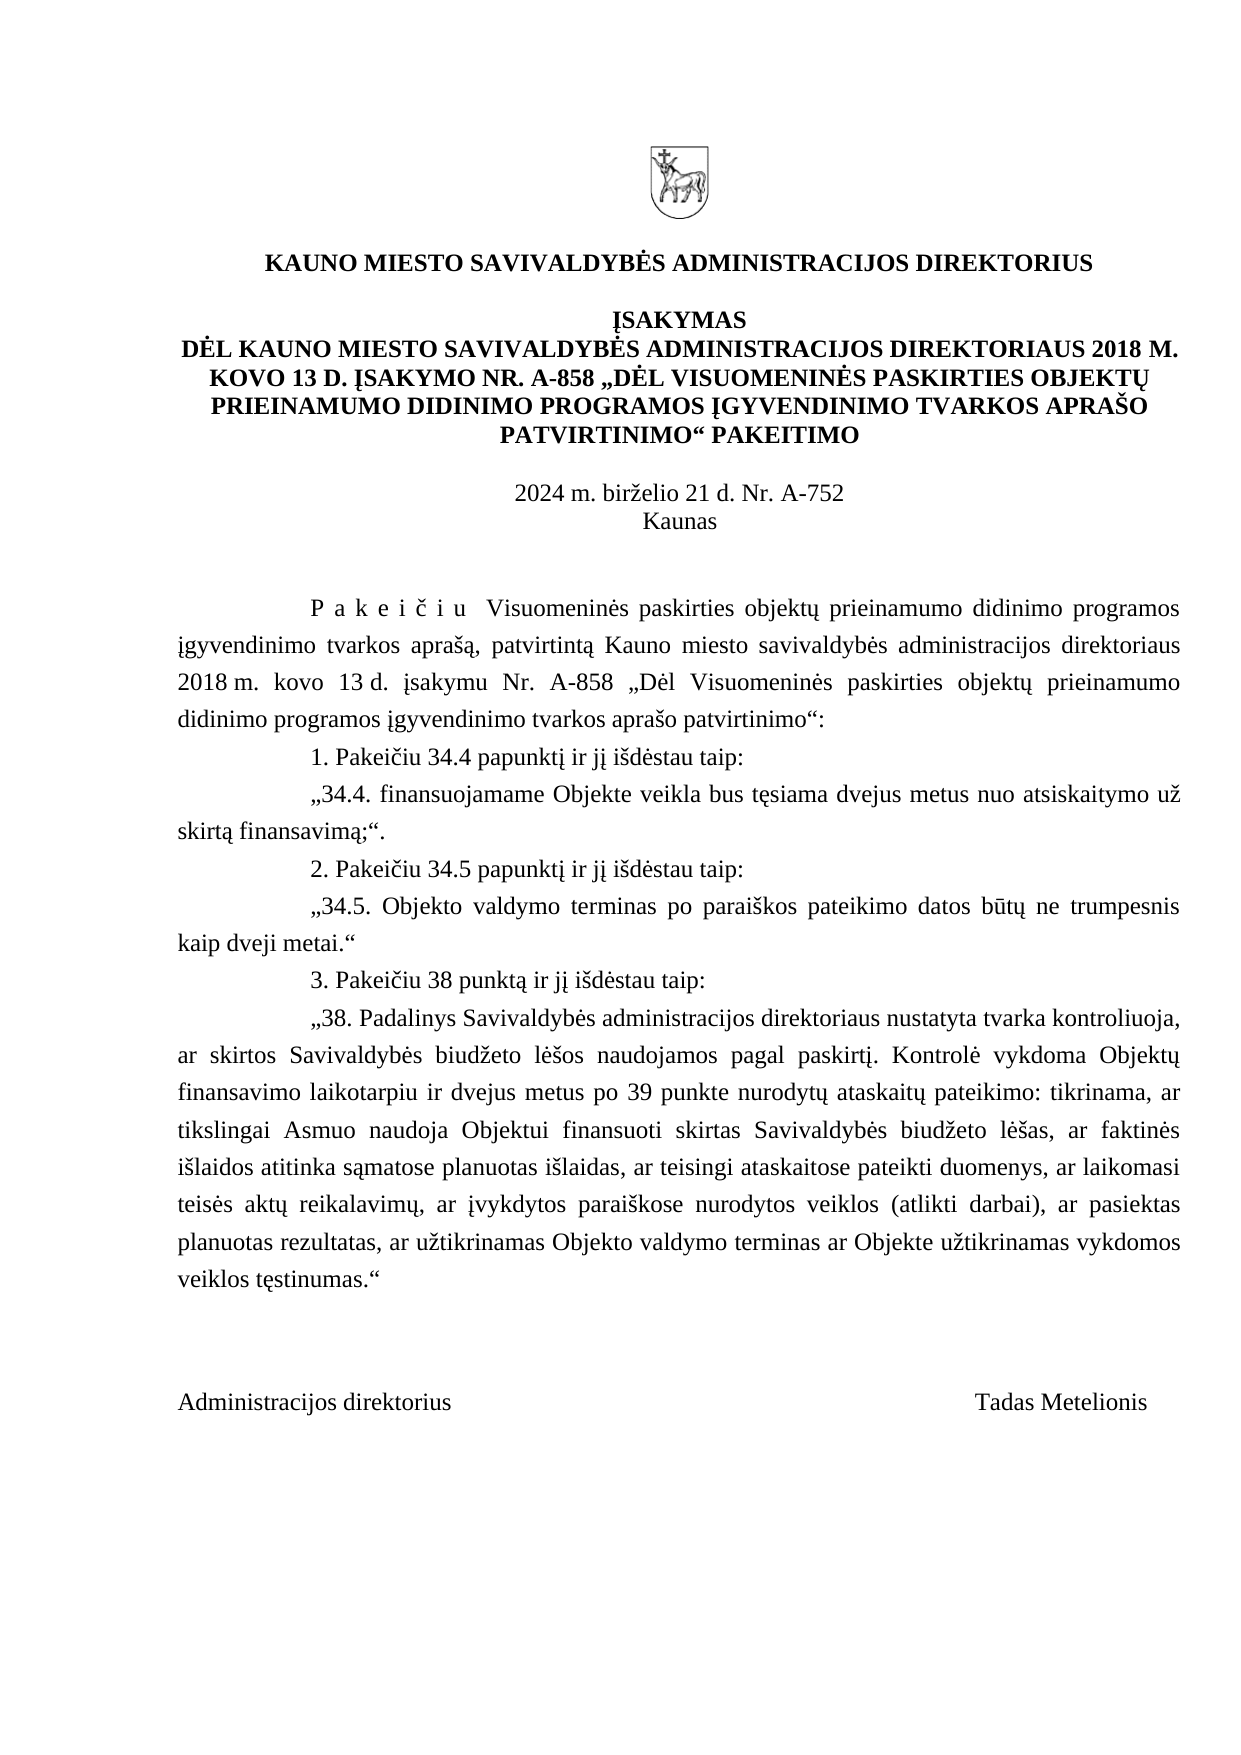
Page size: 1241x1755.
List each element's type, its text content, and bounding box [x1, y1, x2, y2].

text 3. Pakeičiu 38 punktą ir jį išdėstau taip: [310, 966, 1181, 994]
text „34.4. finansuojamame Objekte veikla bus tęsiama dvejus metus nuo atsiskaitymo už skirtą finansavimą;“. [177, 779, 1181, 845]
text ĮSAKYMAS [177, 305, 1181, 334]
text „38. Padalinys Savivaldybės administracijos direktoriaus nustatyta tvarka kontroliuoja, ar skirtos Savivaldybės biudžeto lėšos naudojamos pagal paskirtį. Kontrolė vykdoma Objektų finansavimo laikotarpiu ir dvejus metus po 39 punkte nurodytų ataskaitų pateikimo: tikrinama, ar tikslingai Asmuo naudoja Objektui finansuoti skirtas Savivaldybės biudžeto lėšas, ar faktinės išlaidos atitinka sąmatose planuotas išlaidas, ar teisingi ataskaitose pateikti duomenys, ar laikomasi teisės aktų reikalavimų, ar įvykdytos paraiškose nurodytos veiklos (atlikti darbai), ar pasiektas planuotas rezultatas, ar užtikrinamas Objekto valdymo terminas ar Objekte užtikrinamas vykdomos veiklos tęstinumas.“ [177, 1003, 1181, 1293]
text „34.5. Objekto valdymo terminas po paraiškos pateikimo datos būtų ne trumpesnis kaip dveji metai.“ [177, 891, 1181, 957]
text 2024 m. birželio 21 d. Nr. A-752 [177, 478, 1181, 506]
text P a k e i č i u Visuomeninės paskirties objektų prieinamumo didinimo programos įgyvendinimo tvarkos aprašą, patvirtintą Kauno miesto savivaldybės administracijos direktoriaus 2018 m. kovo 13 d. įsakymu Nr. A-858 „Dėl Visuomeninės paskirties objektų prieinamumo didinimo programos įgyvendinimo tvarkos aprašo patvirtinimo“: [177, 593, 1181, 733]
text KAUNO MIESTO SAVIVALDYBĖS ADMINISTRACIJOS DIREKTORIUS [177, 248, 1181, 276]
text Administracijos direktorius Tadas Metelionis [177, 1387, 1181, 1416]
text DĖL KAUNO MIESTO SAVIVALDYBĖS ADMINISTRACIJOS DIREKTORIAUS 2018 M. KOVO 13 D. ĮSAKYMO NR. A-858 „DĖL VISUOMENINĖS PASKIRTIES OBJEKTŲ PRIEINAMUMO DIDINIMO PROGRAMOS ĮGYVENDINIMO TVARKOS APRAŠO PATVIRTINIMO“ PAKEITIMO [178, 334, 1181, 449]
text Kaunas [178, 506, 1181, 535]
text 1. Pakeičiu 34.4 papunktį ir jį išdėstau taip: [310, 742, 1181, 771]
text 2. Pakeičiu 34.5 papunktį ir jį išdėstau taip: [310, 854, 1181, 882]
